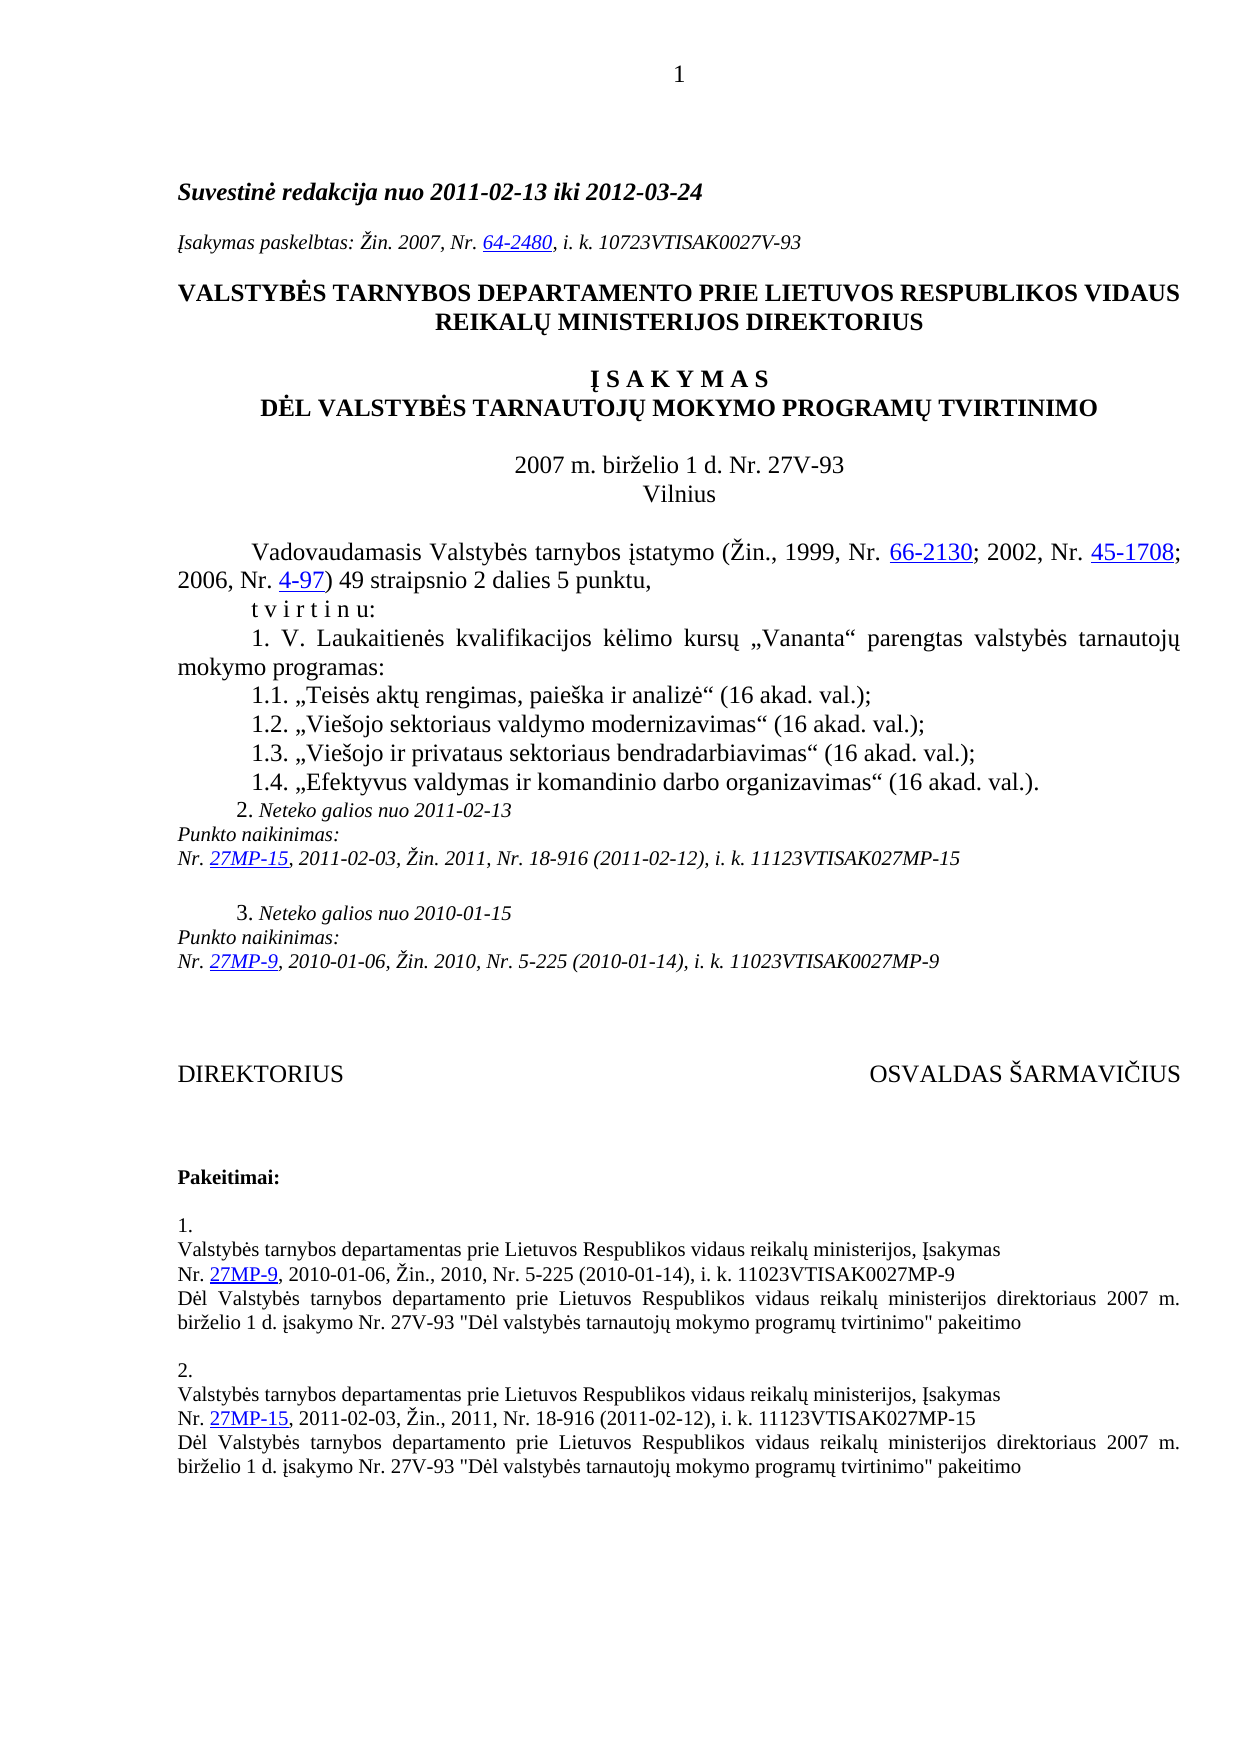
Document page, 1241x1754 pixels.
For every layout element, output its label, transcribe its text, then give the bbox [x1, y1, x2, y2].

text Dėl Valstybės tarnybos departamento prie Lietuvos Respublikos vidaus reikalų ministerijos direktoriaus 2007 m. birželio 1 d. įsakymo Nr. 27V-93 "Dėl valstybės tarnautojų mokymo programų tvirtinimo" pakeitimo [177, 1430, 1181, 1478]
text Į S A K Y M A S [177, 364, 1181, 393]
text Nr. 27MP-9, 2010-01-06, Žin., 2010, Nr. 5-225 (2010-01-14), i. k. 11023VTISAK0027MP-9 [177, 1261, 1181, 1286]
text Valstybės tarnybos departamentas prie Lietuvos Respublikos vidaus reikalų ministerijos, Įsakymas [177, 1382, 1181, 1406]
text Įsakymas paskelbtas: Žin. 2007, Nr. 64-2480, i. k. 10723VTISAK0027V-93 [177, 230, 1181, 254]
text 2. [177, 1358, 1181, 1382]
text 3. Neteko galios nuo 2010-01-15 [177, 899, 1181, 925]
text Vilnius [177, 479, 1181, 508]
text 1. V. Laukaitienės kvalifikacijos kėlimo kursų „Vananta“ parengtas valstybės tarnautojų mokymo programas: [177, 623, 1181, 681]
text Valstybės tarnybos departamentas prie Lietuvos Respublikos vidaus reikalų ministerijos, Įsakymas [177, 1237, 1181, 1261]
text DIREKTORIUS OSVALDAS ŠARMAVIČIUS [177, 1059, 1181, 1088]
text 1. [177, 1213, 1181, 1237]
text Pakeitimai: [177, 1165, 1181, 1189]
text 2. Neteko galios nuo 2011-02-13 [177, 796, 1181, 822]
text Punkto naikinimas: [177, 822, 1181, 846]
text Punkto naikinimas: [177, 925, 1181, 949]
text Vadovaudamasis Valstybės tarnybos įstatymo (Žin., 1999, Nr. 66-2130; 2002, Nr. 45-1708; 2006, Nr. 4-97) 49 straipsnio 2 dalies 5 punktu, [177, 537, 1181, 594]
text Dėl Valstybės tarnybos departamento prie Lietuvos Respublikos vidaus reikalų ministerijos direktoriaus 2007 m. birželio 1 d. įsakymo Nr. 27V-93 "Dėl valstybės tarnautojų mokymo programų tvirtinimo" pakeitimo [177, 1286, 1181, 1334]
text 1.3. „Viešojo ir privataus sektoriaus bendradarbiavimas“ (16 akad. val.); [177, 738, 1181, 767]
text 1.2. „Viešojo sektoriaus valdymo modernizavimas“ (16 akad. val.); [177, 709, 1181, 738]
text Nr. 27MP-9, 2010-01-06, Žin. 2010, Nr. 5-225 (2010-01-14), i. k. 11023VTISAK0027MP-9 [177, 949, 1181, 973]
text 2007 m. birželio 1 d. Nr. 27V-93 [177, 451, 1181, 479]
text VALSTYBĖS TARNYBOS DEPARTAMENTO PRIE LIETUVOS RESPUBLIKOS VIDAUS REIKALŲ MINISTERIJOS DIREKTORIUS [177, 278, 1181, 336]
text DĖL VALSTYBĖS TARNAUTOJŲ MOKYMO PROGRAMŲ TVIRTINIMO [177, 393, 1181, 422]
text tvirtinu: [177, 594, 1181, 623]
text 1.1. „Teisės aktų rengimas, paieška ir analizė“ (16 akad. val.); [177, 681, 1181, 709]
text 1.4. „Efektyvus valdymas ir komandinio darbo organizavimas“ (16 akad. val.). [177, 767, 1181, 796]
text Nr. 27MP-15, 2011-02-03, Žin. 2011, Nr. 18-916 (2011-02-12), i. k. 11123VTISAK027MP-15 [177, 846, 1181, 870]
text Suvestinė redakcija nuo 2011-02-13 iki 2012-03-24 [177, 177, 1181, 206]
text Nr. 27MP-15, 2011-02-03, Žin., 2011, Nr. 18-916 (2011-02-12), i. k. 11123VTISAK027MP-15 [177, 1406, 1181, 1430]
